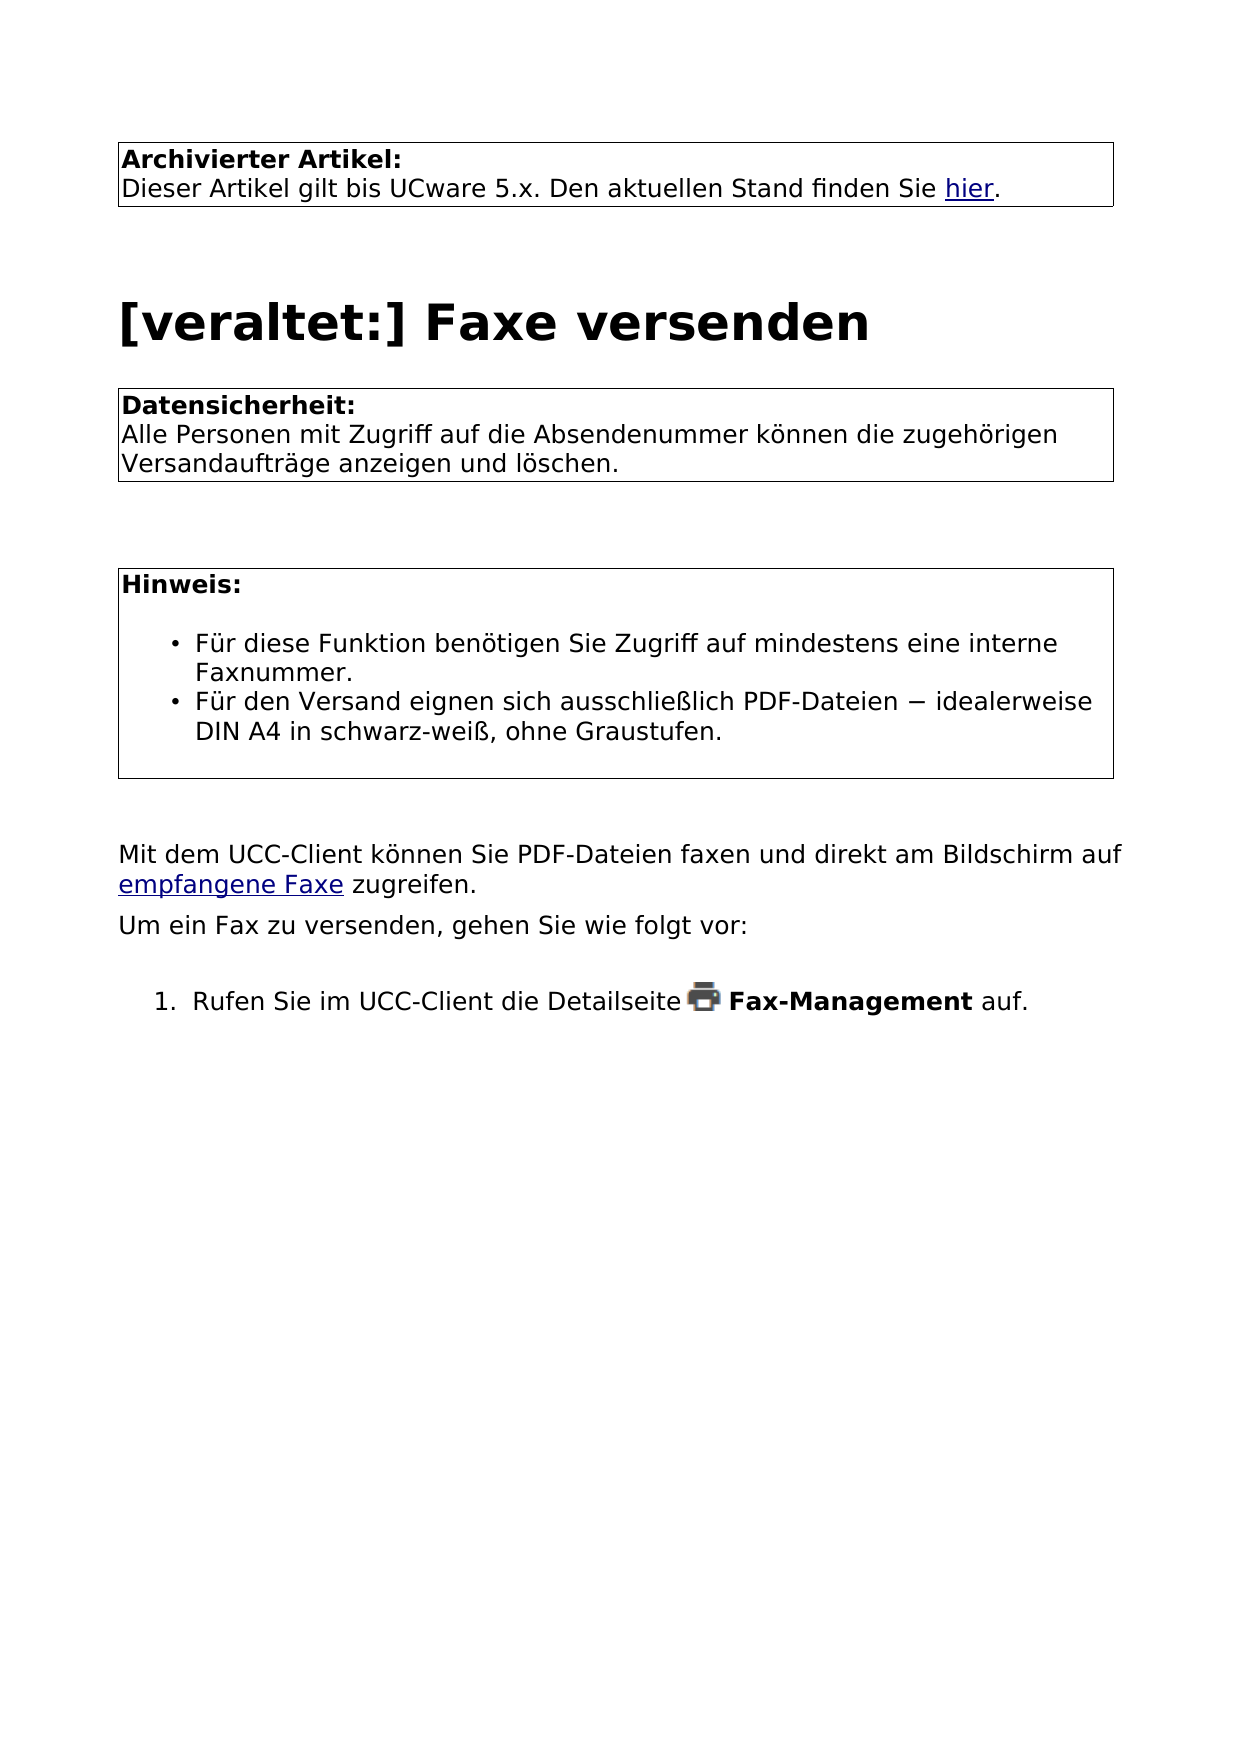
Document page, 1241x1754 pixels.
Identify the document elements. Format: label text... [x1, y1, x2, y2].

picture [681, 982, 729, 1011]
text Um ein Fax zu versenden, gehen Sie wie folgt vor: [118, 912, 1122, 941]
table_header Datensicherheit: Alle Personen mit Zugriff auf die Absendenummer können die zugehörigen Versandaufträge anzeigen und löschen. [119, 389, 1113, 481]
table_header Hinweis: Für diese Funktion benötigen Sie Zugriff auf mindestens eine interne Faxnummer. Für den Versand eignen sich ausschließlich PDF-Dateien − idealerweise DIN A4 in schwarz-weiß, ohne Graustufen. [119, 569, 1113, 778]
list Rufen Sie im UCC-Client die DetailseiteFax-Management auf. [177, 983, 1122, 1046]
text Mit dem UCC-Client können Sie PDF-Dateien faxen und direkt am Bildschirm auf empfangene Faxe zugreifen. [118, 841, 1122, 899]
table_header Archivierter Artikel: Dieser Artikel gilt bis UCware 5.x. Den aktuellen Stand finden Sie hier. [119, 143, 1113, 206]
subtitle [veraltet:] Faxe versenden [118, 293, 1122, 352]
